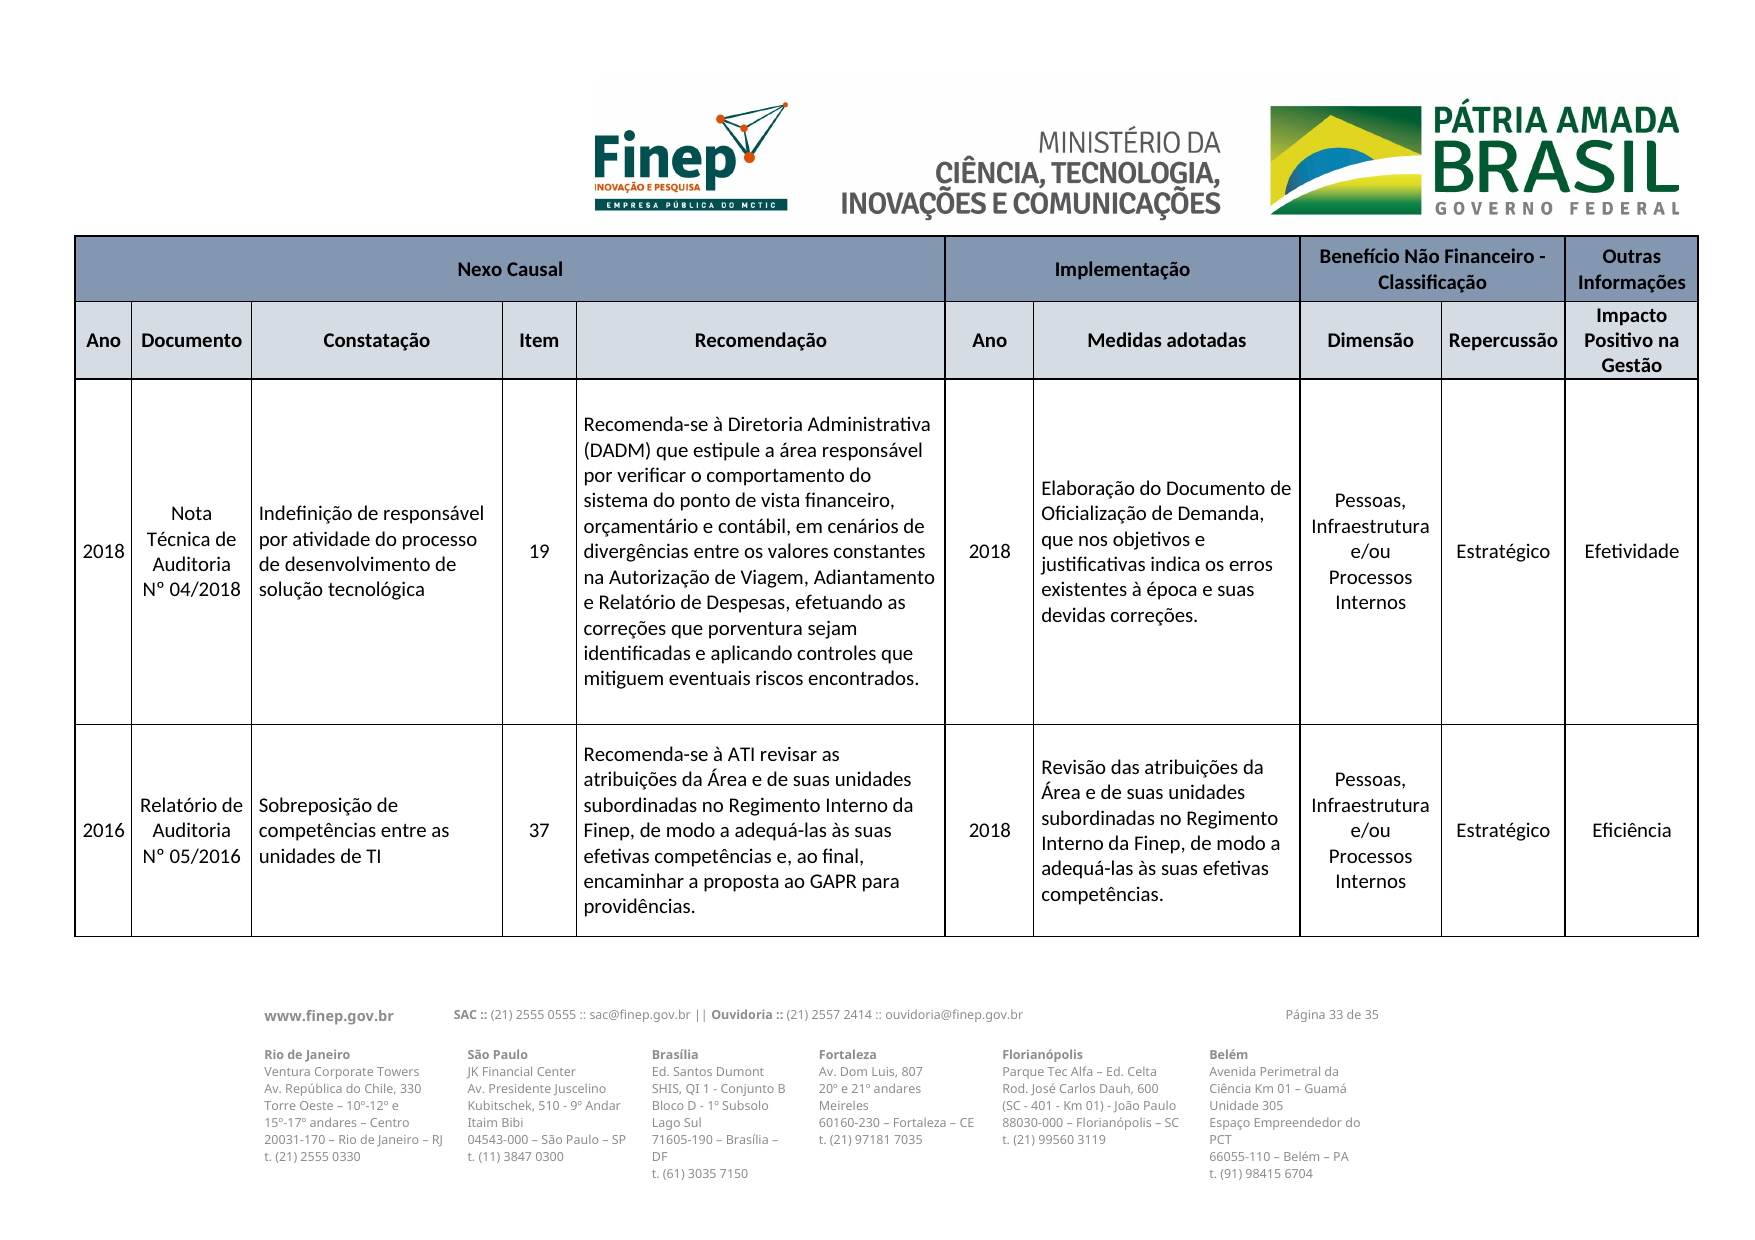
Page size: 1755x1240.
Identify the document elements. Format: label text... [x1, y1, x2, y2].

table_cell Nota Técnica de Auditoria Nº 04/2018 [132, 380, 251, 723]
table_cell Indefinição de responsável por atividade do processo de desenvolvimento de solução tecnológica [252, 380, 502, 723]
table_cell Recomenda-se à Diretoria Administrativa (DADM) que estipule a área responsável por verificar o comportamento do sistema do ponto de vista financeiro, orçamentário e contábil, em cenários de divergências entre os valores constantes na Autorização de Viagem, Adiantamento e Relatório de Despesas, efetuando as correções que porventura sejam identificadas e aplicando controles que mitiguem eventuais riscos encontrados. [577, 380, 944, 723]
table_cell Estratégico [1442, 380, 1564, 723]
table_cell Relatório de Auditoria Nº 05/2016 [132, 725, 251, 936]
table_cell Recomenda-se à ATI revisar as atribuições da Área e de suas unidades subordinadas no Regimento Interno da Finep, de modo a adequá-las às suas efetivas competências e, ao final, encaminhar a proposta ao GAPR para providências. [577, 725, 944, 936]
table_cell 2018 [946, 380, 1033, 723]
table_cell Sobreposição de competências entre as unidades de TI [252, 725, 502, 936]
table_cell 2018 [946, 725, 1033, 936]
table_cell 19 [503, 380, 576, 723]
table_cell Constatação [252, 302, 502, 378]
table_cell Ano [946, 302, 1033, 378]
table_header Benefício Não Financeiro - Classificação [1301, 237, 1564, 301]
table_cell Impacto Positivo na Gestão [1566, 302, 1697, 378]
table_cell Pessoas, Infraestrutura e/ou Processos Internos [1301, 380, 1441, 723]
table_cell Pessoas, Infraestrutura e/ou Processos Internos [1301, 725, 1441, 936]
table_cell 2016 [76, 725, 131, 936]
table_cell 2018 [76, 380, 131, 723]
table_cell Medidas adotadas [1034, 302, 1299, 378]
table_cell Documento [132, 302, 251, 378]
table_cell Eficiência [1566, 725, 1697, 936]
table_cell Revisão das atribuições da Área e de suas unidades subordinadas no Regimento Interno da Finep, de modo a adequá-las às suas efetivas competências. [1034, 725, 1299, 936]
table_header Nexo Causal [76, 237, 944, 301]
table_cell Dimensão [1301, 302, 1441, 378]
table_cell Item [503, 302, 576, 378]
table_header Implementação [946, 237, 1299, 301]
table_header Outras Informações [1566, 237, 1697, 301]
table_cell Efetividade [1566, 380, 1697, 723]
table_cell Elaboração do Documento de Oficialização de Demanda, que nos objetivos e justificativas indica os erros existentes à época e suas devidas correções. [1034, 380, 1299, 723]
table_cell 37 [503, 725, 576, 936]
table_cell Ano [76, 302, 131, 378]
table_cell Repercussão [1442, 302, 1564, 378]
table_cell Recomendação [577, 302, 944, 378]
table_cell Estratégico [1442, 725, 1564, 936]
